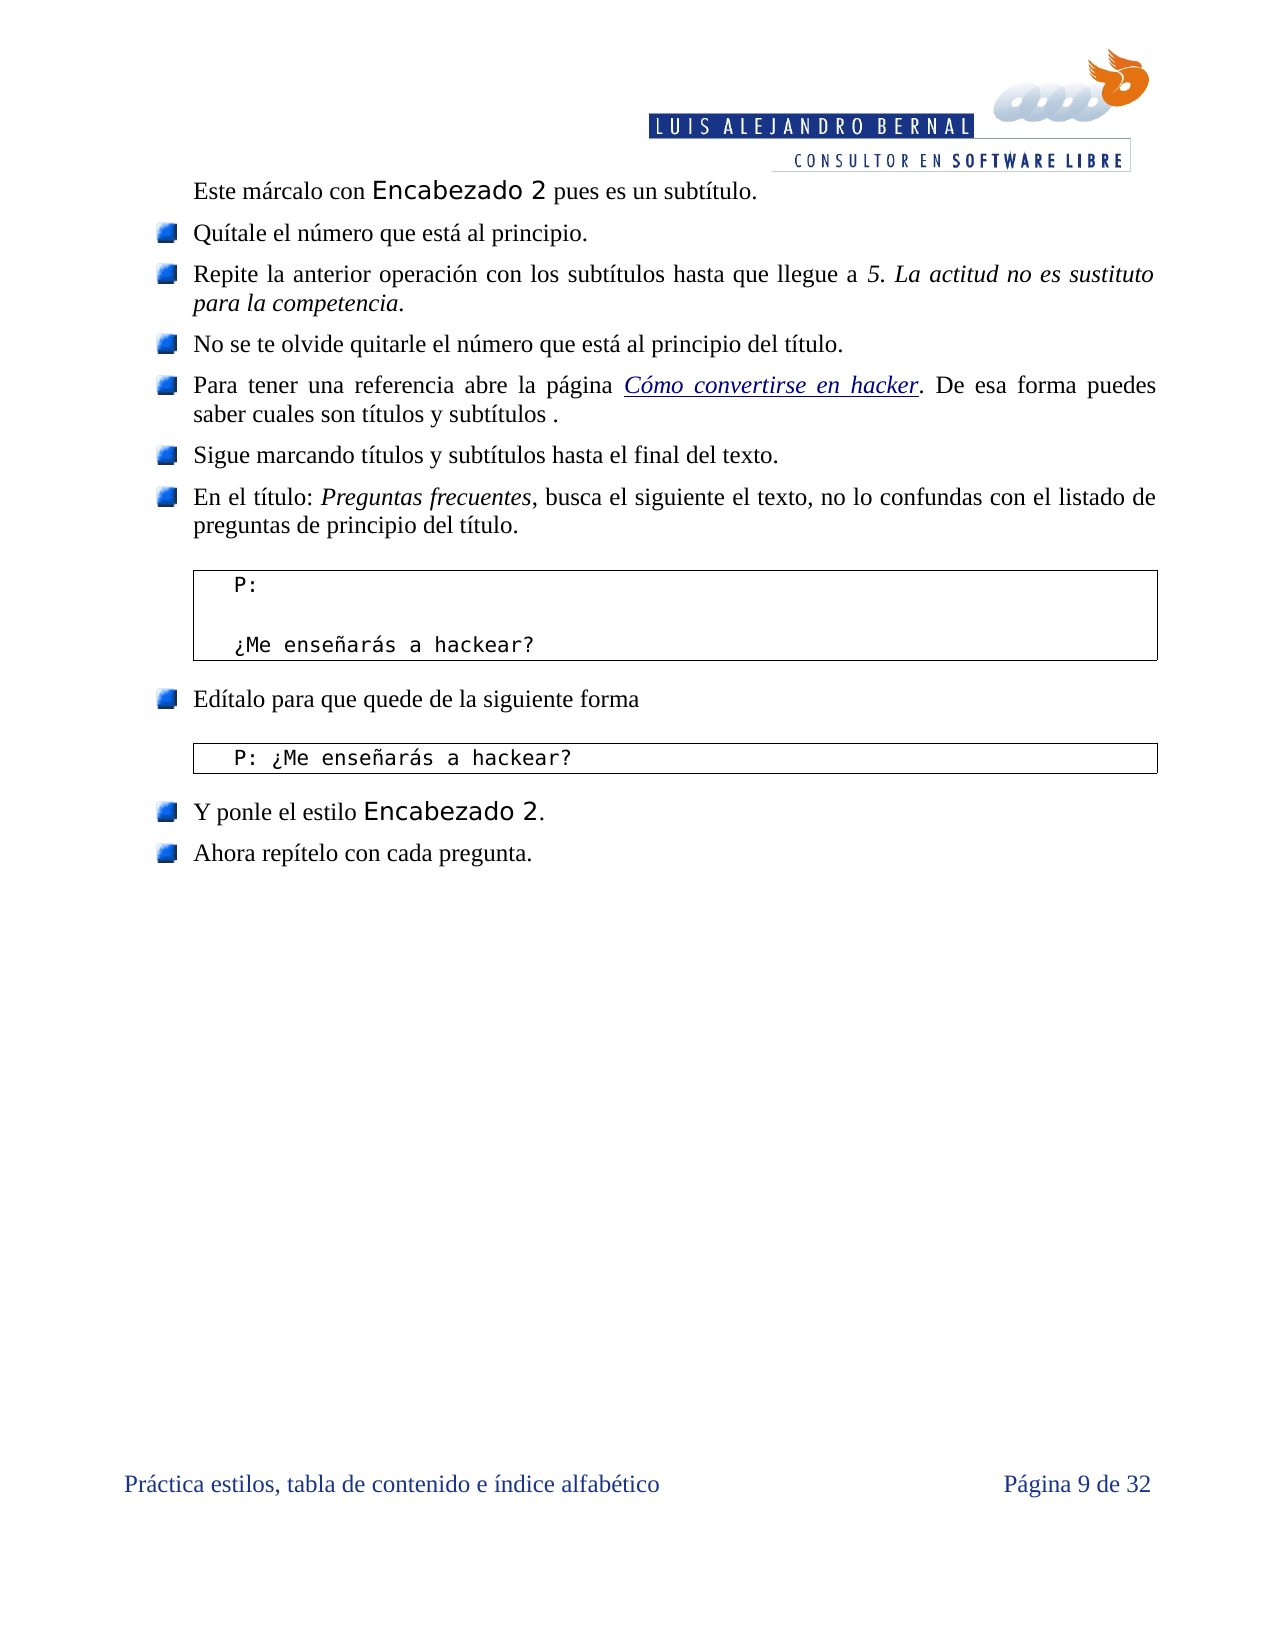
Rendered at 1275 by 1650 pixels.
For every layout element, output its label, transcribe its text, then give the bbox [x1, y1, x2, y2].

picture [156, 801, 177, 822]
picture [648, 45, 1151, 174]
list No se te olvide quitarle el número que está al principio del título. [156, 329, 1157, 358]
list Sigue marcando títulos y subtítulos hasta el final del texto. [156, 441, 1157, 469]
picture [156, 445, 177, 465]
list P: ¿Me enseñarás a hackear? [194, 744, 1157, 773]
list En el título: Preguntas frecuentes, busca el siguiente el texto, no lo confundas con el listado de preguntas de principio del título. [156, 482, 1157, 539]
list ¿Me enseñarás a hackear? [194, 630, 1157, 660]
picture [156, 843, 177, 863]
picture [156, 263, 177, 284]
list Quítale el número que está al principio. [156, 218, 1157, 247]
picture [156, 688, 177, 709]
list P: [194, 571, 1157, 600]
picture [156, 486, 177, 507]
picture [156, 375, 177, 395]
picture [156, 333, 177, 354]
list Para tener una referencia abre la página Cómo convertirse en hacker. De esa forma puedes saber cuales son títulos y subtítulos . [156, 371, 1157, 428]
list Este márcalo con Encabezado 2 pues es un subtítulo. [156, 176, 1157, 206]
list Ahora repítelo con cada pregunta. [156, 838, 1157, 867]
picture [156, 222, 177, 243]
list Repite la anterior operación con los subtítulos hasta que llegue a 5. La actitud no es sustituto para la competencia. [156, 259, 1157, 317]
list Edítalo para que quede de la siguiente forma [156, 684, 1157, 712]
list Y ponle el estilo Encabezado 2. [156, 797, 1157, 826]
